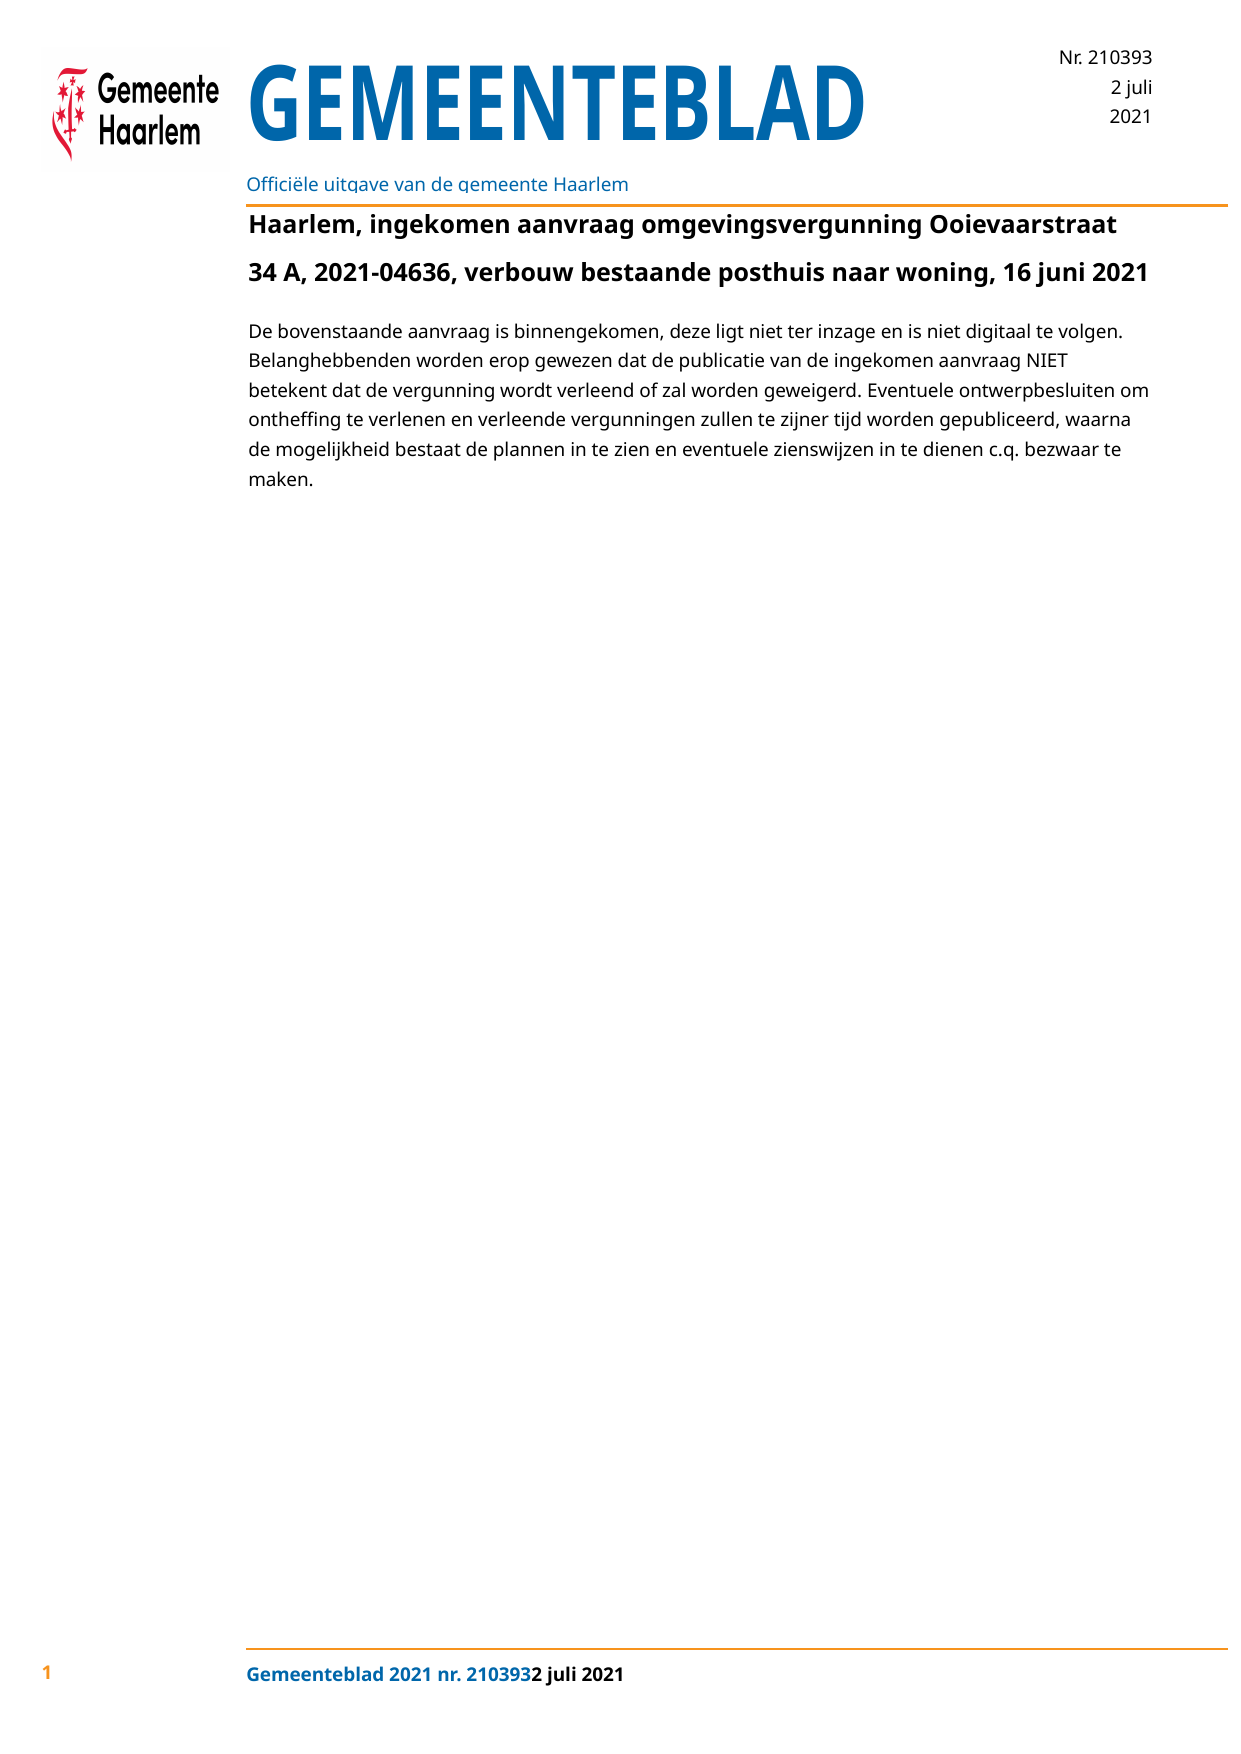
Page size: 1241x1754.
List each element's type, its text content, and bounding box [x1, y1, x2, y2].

picture [41, 47, 231, 172]
text De bovenstaande aanvraag is binnengekomen, deze ligt niet ter inzage en is niet digitaal te volgen. Belanghebbenden worden erop gewezen dat de publicatie van de ingekomen aanvraag NIET betekent dat de vergunning wordt verleend of zal worden geweigerd. Eventuele ontwerpbesluiten om ontheffing te verlenen en verleende vergunningen zullen te zijner tijd worden gepubliceerd, waarna de mogelijkheid bestaat de plannen in te zien en eventuele zienswijzen in te dienen c.q. bezwaar te maken. [248, 318, 1152, 492]
text Haarlem, ingekomen aanvraag omgevingsvergunning Ooievaarstraat 34 A, 2021-04636, verbouw bestaande posthuis naar woning, 16 juni 2021 [248, 207, 1152, 288]
